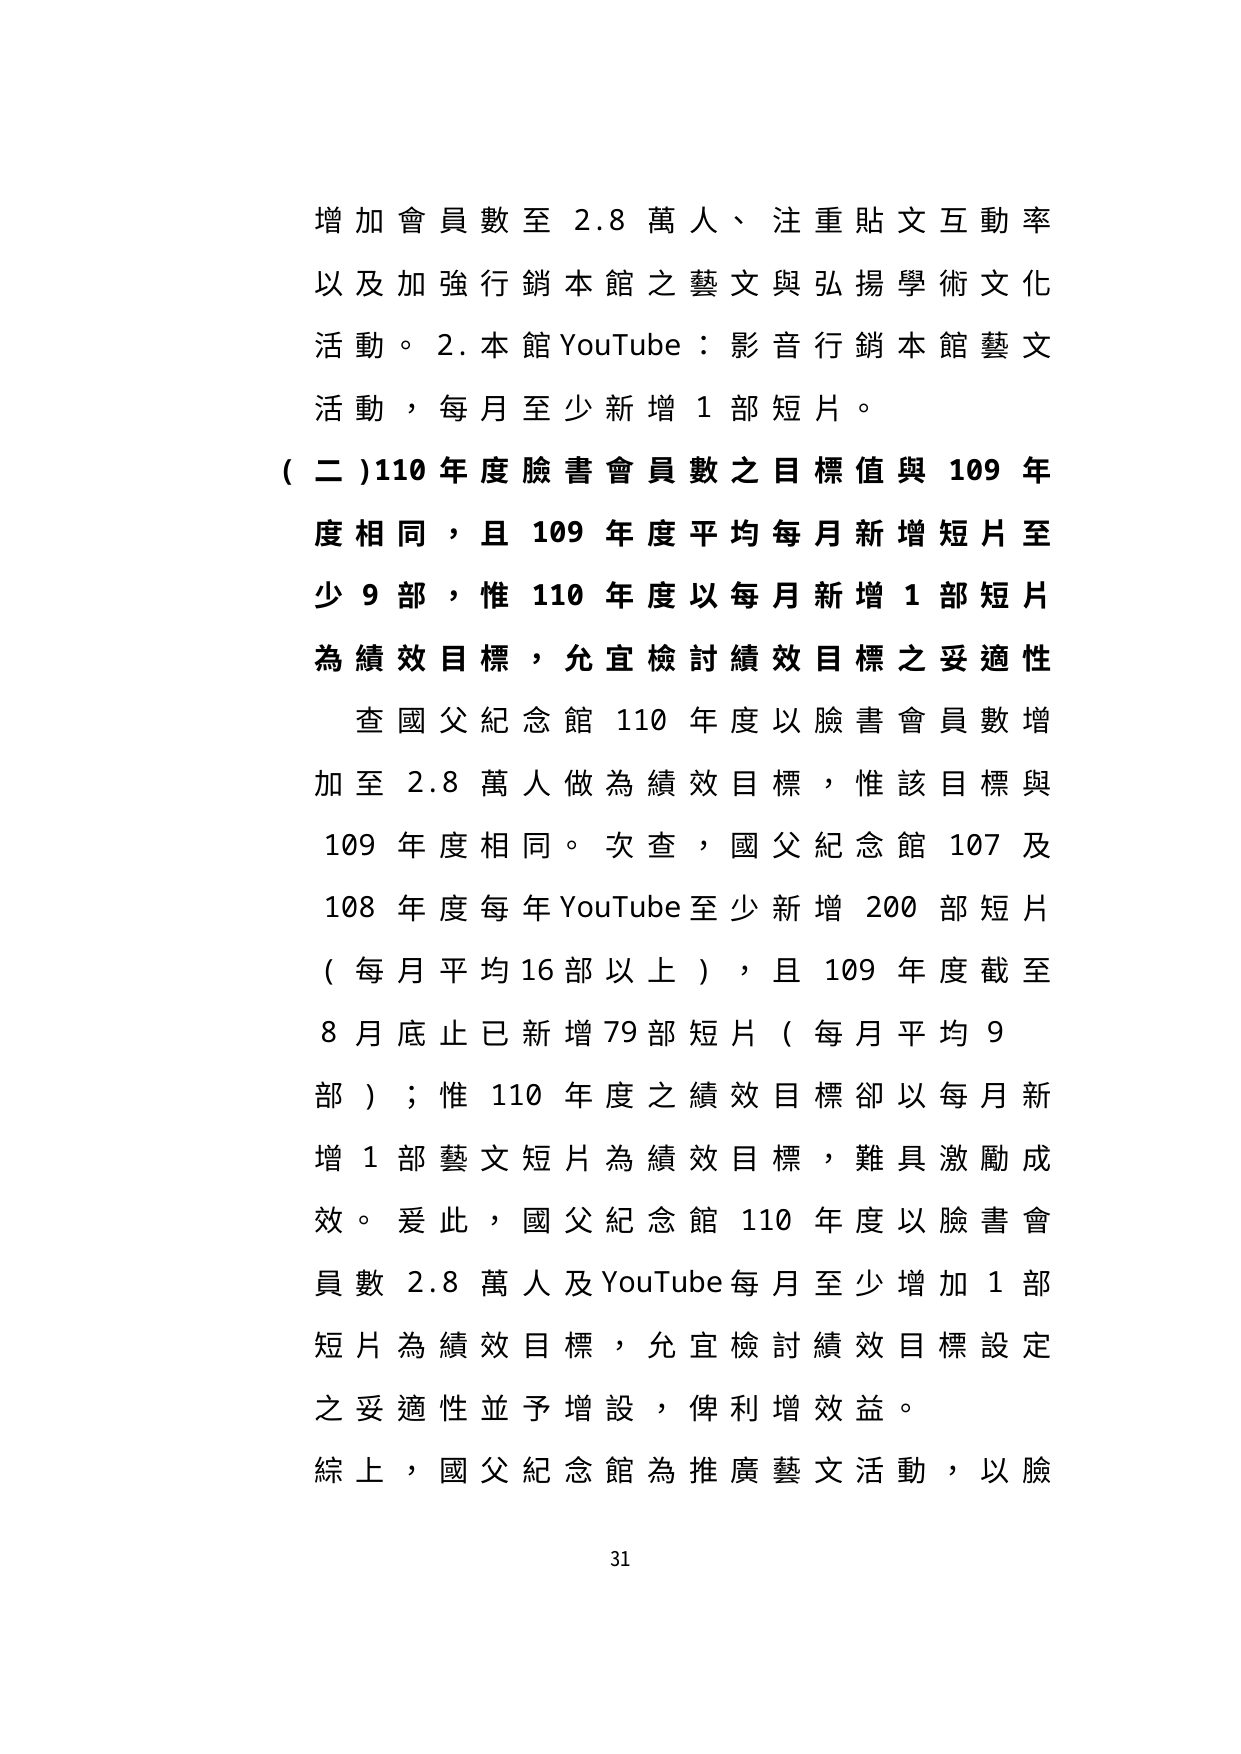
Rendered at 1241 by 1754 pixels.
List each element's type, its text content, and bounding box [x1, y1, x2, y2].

text (二)110年度臉書會員數之目標值與109年度相同，且109年度平均每月新增短片至少9部，惟110年度以每月新增1部短片為績效目標，允宜檢討績效目標之妥適性 [242, 427, 1058, 677]
text 查國父紀念館110年度以臉書會員數增加至2.8萬人做為績效目標，惟該目標與109年度相同。次查，國父紀念館107及108年度每年YouTube至少新增200部短片(每月平均16部以上)，且109年度截至8月底止已新增79部短片(每月平均9部)；惟110年度之績效目標卻以每月新增1部藝文短片為績效目標，難具激勵成效。爰此，國父紀念館110年度以臉書會員數2.8萬人及YouTube每月至少增加1部短片為績效目標，允宜檢討績效目標設定之妥適性並予增設，俾利增效益。 [271, 677, 1058, 1427]
text 綜上，國父紀念館為推廣藝文活動，以臉 [242, 1427, 1058, 1490]
text 110年度國父紀念館營運計畫其中之一為「打造具在地藝文價值感之文化交流與展現平台，完善藝文支持體系，紮根美學教育，促進文化多元發展與平衡」，其績效衡量指標及預期成果包括：1.本館臉書：增加會員數至2.8萬人、注重貼文互動率以及加強行銷本館之藝文與弘揚學術文化活動。2.本館YouTube：影音行銷本館藝文活動，每月至少新增1部短片。 [271, 177, 1058, 427]
